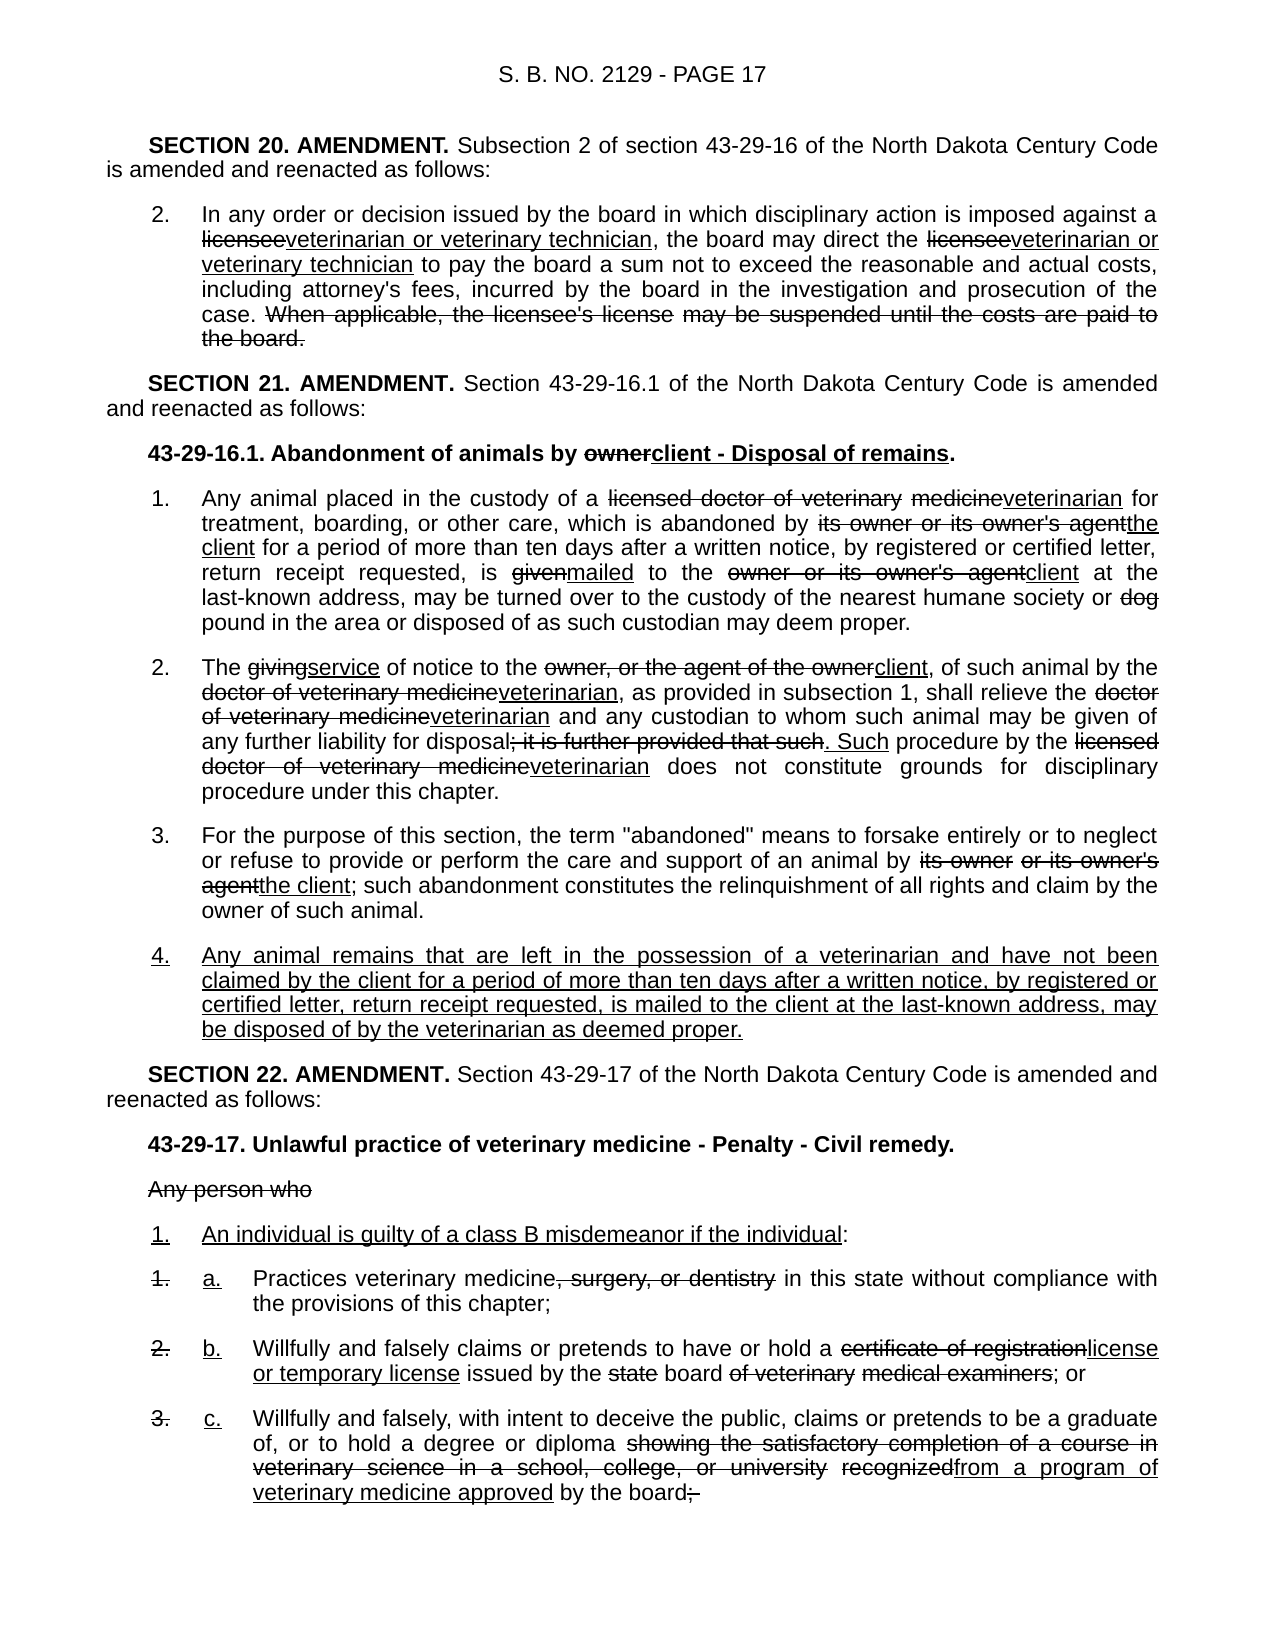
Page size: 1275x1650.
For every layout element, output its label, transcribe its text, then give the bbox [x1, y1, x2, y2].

text 3. For the purpose of this section, the term "abandoned" means to forsake entirely or to neglect or refuse to provide or perform the care and support of an animal by its owner or its owner's agentthe client; such abandonment constitutes the relinquishment of all rights and claim by the owner of such animal. [106, 824, 1158, 923]
text 2. The givingservice of notice to the owner, or the agent of the ownerclient, of such animal by the doctor of veterinary medicineveterinarian, as provided in subsection 1, shall relieve the doctor of veterinary medicineveterinarian and any custodian to whom such animal may be given of any further liability for disposal; it is further provided that such. Such procedure by the licensed doctor of veterinary medicineveterinarian does not constitute grounds for disciplinary procedure under this chapter. [106, 655, 1158, 804]
text 3. c. Willfully and falsely, with intent to deceive the public, claims or pretends to be a graduate of, or to hold a degree or diploma showing the satisfactory completion of a course in veterinary science in a school, college, or university recognizedfrom a program of veterinary medicine approved by the board; [106, 1406, 1158, 1506]
text 2. b. Willfully and falsely claims or pretends to have or hold a certificate of registrationlicense or temporary license issued by the state board of veterinary medical examiners; or [106, 1337, 1158, 1386]
text 1. Any animal placed in the custody of a licensed doctor of veterinary medicineveterinarian for treatment, boarding, or other care, which is abandoned by its owner or its owner's agentthe client for a period of more than ten days after a written notice, by registered or certified letter, return receipt requested, is givenmailed to the owner or its owner's agentclient at the last‑known address, may be turned over to the custody of the nearest humane society or dog pound in the area or disposed of as such custodian may deem proper. [106, 486, 1158, 635]
text SECTION 20. AMENDMENT. Subsection 2 of section 43‑29‑16 of the North Dakota Century Code is amended and reenacted as follows: [106, 133, 1158, 183]
text 1. a. Practices veterinary medicine, surgery, or dentistry in this state without compliance with the provisions of this chapter; [106, 1267, 1158, 1317]
subtitle 43‑29‑16.1. Abandonment of animals by ownerclient - Disposal of remains. [106, 442, 1158, 466]
subtitle 43‑29‑17. Unlawful practice of veterinary medicine ‑ Penalty ‑ Civil remedy. [106, 1132, 1158, 1157]
text SECTION 22. AMENDMENT. Section 43‑29‑17 of the North Dakota Century Code is amended and reenacted as follows: [106, 1063, 1158, 1112]
text 4. Any animal remains that are left in the possession of a veterinarian and have not been claimed by the client for a period of more than ten days after a written notice, by registered or certified letter, return receipt requested, is mailed to the client at the last-known address, may be disposed of by the veterinarian as deemed proper. [106, 943, 1158, 1043]
text 1. An individual is guilty of a class B misdemeanor if the individual: [106, 1222, 1158, 1247]
text Any person who [106, 1177, 1158, 1202]
text SECTION 21. AMENDMENT. Section 43‑29‑16.1 of the North Dakota Century Code is amended and reenacted as follows: [106, 372, 1158, 421]
text 2. In any order or decision issued by the board in which disciplinary action is imposed against a licenseeveterinarian or veterinary technician, the board may direct the licenseeveterinarian or veterinary technician to pay the board a sum not to exceed the reasonable and actual costs, including attorney's fees, incurred by the board in the investigation and prosecution of the case. When applicable, the licensee's license may be suspended until the costs are paid to the board. [106, 203, 1158, 352]
